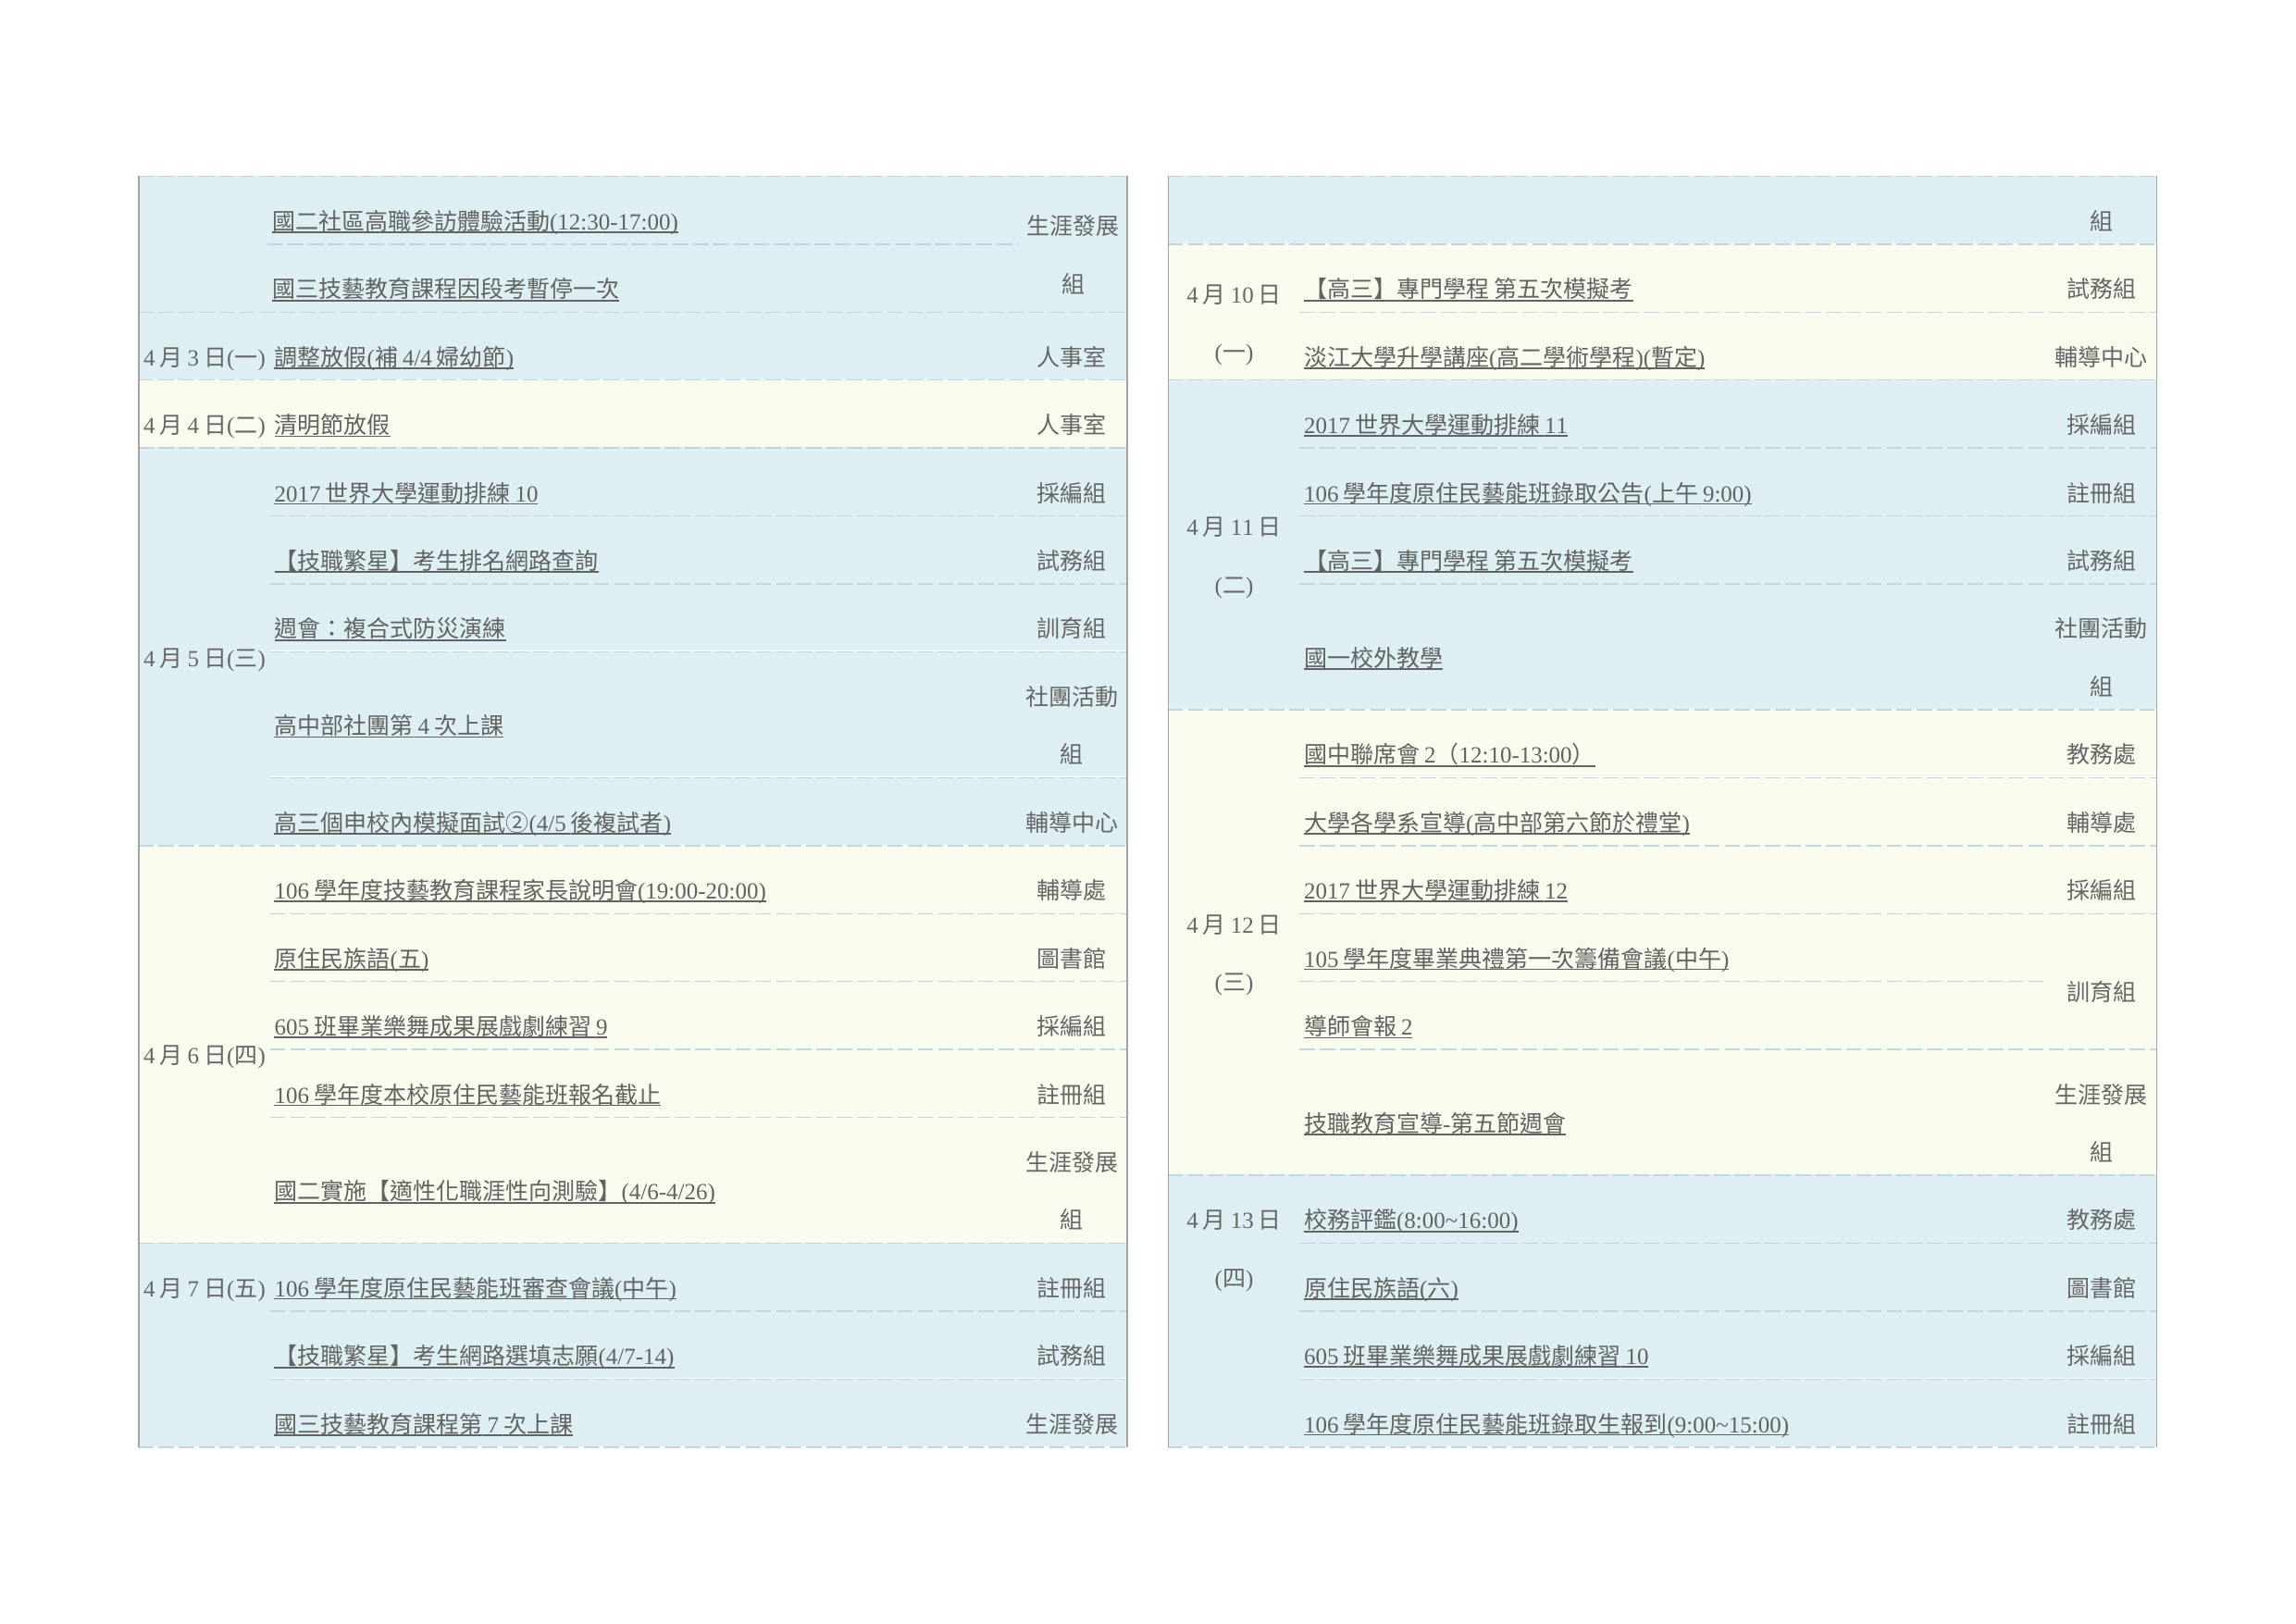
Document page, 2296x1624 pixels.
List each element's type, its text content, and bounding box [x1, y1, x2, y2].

table_cell 4月4日(二) [140, 379, 270, 447]
table_cell 圖書館 [2045, 1243, 2156, 1310]
table_cell 人事室 [1016, 379, 1126, 447]
table_cell 【技職繁星】考生網路選填志願(4/7-14) [270, 1310, 1016, 1378]
table_cell 國三技藝教育課程第7次上課 [270, 1379, 1016, 1446]
table_cell 採編組 [2045, 379, 2156, 447]
table_cell 技職教育宣導-第五節週會 [1299, 1048, 2045, 1174]
table_cell 原住民族語(六) [1299, 1243, 2045, 1310]
table_cell 2017世界大學運動排練10 [270, 447, 1016, 515]
table_cell 訓育組 [2045, 912, 2156, 1048]
table_cell 註冊組 [2045, 1379, 2156, 1446]
table_cell 4月10日(一) [1169, 243, 1299, 379]
table_cell 社團活動組 [2045, 583, 2156, 709]
table_cell 生涯發展組 [1016, 1117, 1126, 1243]
table_cell 輔導中心 [2045, 311, 2156, 379]
table_cell 註冊組 [1016, 1243, 1126, 1310]
table_cell 註冊組 [1016, 1048, 1126, 1117]
table_cell 2017世界大學運動排練12 [1299, 845, 2045, 912]
table_cell 106學年度原住民藝能班錄取生報到(9:00~15:00) [1299, 1379, 2045, 1446]
table_cell 生涯發展組 [2045, 1048, 2156, 1174]
table_cell 106學年度原住民藝能班審查會議(中午) [270, 1243, 1016, 1310]
table_cell 教務處 [2045, 709, 2156, 776]
table_cell 調整放假(補4/4婦幼節) [270, 311, 1016, 379]
table_cell 高中部社團第4次上課 [270, 651, 1016, 776]
table_cell 清明節放假 [270, 379, 1016, 447]
table_cell 採編組 [2045, 845, 2156, 912]
table_cell 106學年度本校原住民藝能班報名截止 [270, 1048, 1016, 1117]
table_cell 週會：複合式防災演練 [270, 583, 1016, 651]
table_cell 淡江大學升學講座(高二學術學程)(暫定) [1299, 311, 2045, 379]
table_cell 採編組 [1016, 981, 1126, 1048]
table_cell 4月11日(二) [1169, 379, 1299, 709]
table_cell 採編組 [2045, 1310, 2156, 1378]
table_cell [1169, 176, 1299, 243]
table_cell 大學各學系宣導(高中部第六節於禮堂) [1299, 777, 2045, 845]
table_cell 組 [2045, 176, 2156, 243]
table_cell [1299, 176, 2045, 243]
table_cell 國三技藝教育課程因段考暫停一次 [267, 243, 1018, 311]
table_cell 試務組 [1016, 1310, 1126, 1378]
table_cell 國二社區高職參訪體驗活動(12:30-17:00) [267, 176, 1018, 243]
table_cell 輔導處 [2045, 777, 2156, 845]
table_cell 4月12日(三) [1169, 709, 1299, 1174]
table_cell 訓育組 [1016, 583, 1126, 651]
table_cell 2017世界大學運動排練11 [1299, 379, 2045, 447]
table_cell 高三個申校內模擬面試②(4/5後複試者) [270, 777, 1016, 845]
table_cell 生涯發展 [1016, 1379, 1126, 1446]
table_cell 採編組 [1016, 447, 1126, 515]
table_cell 4月6日(四) [140, 845, 270, 1243]
table_cell 【技職繁星】考生排名網路查詢 [270, 515, 1016, 583]
table_cell 國二實施【適性化職涯性向測驗】(4/6-4/26) [270, 1117, 1016, 1243]
table_cell 教務處 [2045, 1174, 2156, 1243]
table_cell 註冊組 [2045, 447, 2156, 515]
table_cell 人事室 [1016, 311, 1126, 379]
table_cell 105學年度畢業典禮第一次籌備會議(中午) [1299, 912, 2045, 981]
table_cell 106學年度技藝教育課程家長說明會(19:00-20:00) [270, 845, 1016, 912]
table_cell 輔導處 [1016, 845, 1126, 912]
table_cell 605班畢業樂舞成果展戲劇練習10 [1299, 1310, 2045, 1378]
table_cell 4月7日(五) [140, 1243, 270, 1446]
table_cell 4月5日(三) [140, 447, 270, 845]
table_cell 輔導中心 [1016, 777, 1126, 845]
table_cell 國一校外教學 [1299, 583, 2045, 709]
table_cell 導師會報2 [1299, 981, 2045, 1048]
table_cell 【高三】專門學程 第五次模擬考 [1299, 515, 2045, 583]
table_cell 校務評鑑(8:00~16:00) [1299, 1174, 2045, 1243]
table_cell 國中聯席會2（12:10-13:00） [1299, 709, 2045, 776]
table_cell 605班畢業樂舞成果展戲劇練習9 [270, 981, 1016, 1048]
table_cell 圖書館 [1016, 912, 1126, 981]
table_cell 4月3日(一) [140, 311, 270, 379]
table_cell 原住民族語(五) [270, 912, 1016, 981]
table_cell [140, 176, 267, 311]
table_cell 生涯發展組 [1018, 176, 1126, 311]
table_cell 【高三】專門學程 第五次模擬考 [1299, 243, 2045, 311]
table_cell 試務組 [2045, 243, 2156, 311]
table_cell 社團活動組 [1016, 651, 1126, 776]
table_cell 試務組 [1016, 515, 1126, 583]
table_cell 106學年度原住民藝能班錄取公告(上午9:00) [1299, 447, 2045, 515]
table_cell 試務組 [2045, 515, 2156, 583]
table_cell 4月13日(四) [1169, 1174, 1299, 1446]
